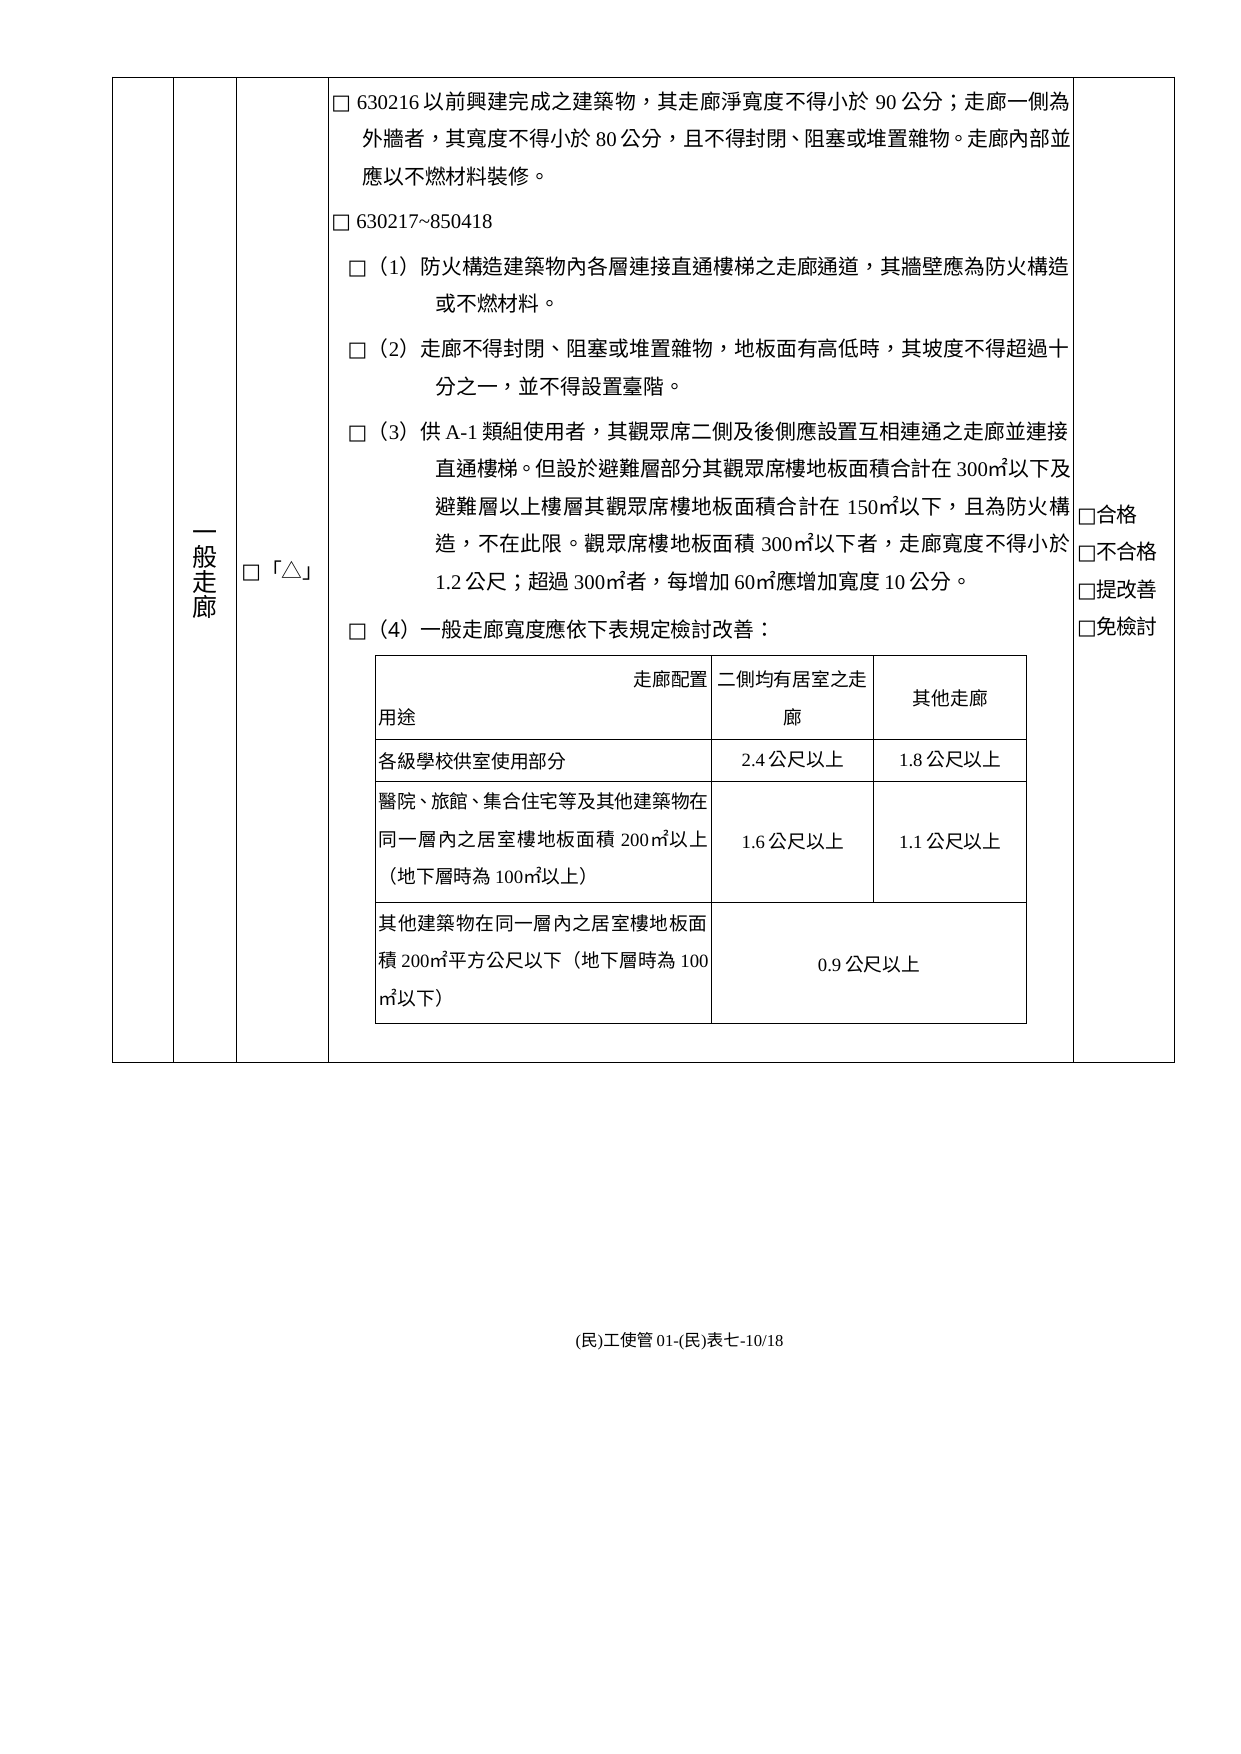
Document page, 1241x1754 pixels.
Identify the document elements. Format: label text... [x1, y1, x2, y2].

table_cell 其他建築物在同一層內之居室樓地板面積200㎡平方公尺以下（地下層時為100㎡以下） [376, 903, 711, 1023]
table_cell 各級學校供室使用部分 [376, 740, 711, 781]
table_cell 一般走廊 [174, 78, 236, 1062]
table_cell [113, 78, 173, 1062]
table_cell 1.1公尺以上 [874, 782, 1026, 902]
table_cell 1.8公尺以上 [874, 740, 1026, 781]
text (民)工使管01-(民)表七-10/18 [575, 1327, 795, 1351]
table_cell 0.9公尺以上 [712, 903, 1026, 1023]
table_header 走廊配置 用途 [376, 656, 711, 739]
table_cell □ 630216以前興建完成之建築物，其走廊淨寬度不得小於90公分；走廊一側為外牆者，其寬度不得小於80公分，且不得封閉、阻塞或堆置雜物。走廊內部並應以不燃材料裝修。 □ 630217~850418 □（1）防火構造建築物內各層連接直通樓梯之走廊通道，其牆壁應為防火構造或不燃材料。 □（2）走廊不得封閉、阻塞或堆置雜物，地板面有高低時，其坡度不得超過十分之一，並不得設置臺階。 □（3）供A-1類組使用者，其觀眾席二側及後側應設置互相連通之走廊並連接直通樓梯。但設於避難層部分其觀眾席樓地板面積合計在300㎡以下及避難層以上樓層其觀眾席樓地板面積合計在150㎡以下，且為防火構造，不在此限。觀眾席樓地板面積300㎡以下者，走廊寬度不得小於1.2公尺；超過300㎡者，每增加60㎡應增加寬度10公分。 □（4）一般走廊寬度應依下表規定檢討改善： [329, 78, 1073, 1062]
table_cell □合格 □不合格 □提改善 □免檢討 [1074, 78, 1174, 1062]
table_header 二側均有居室之走廊 [712, 656, 873, 739]
table_cell □「△」 [237, 78, 328, 1062]
table_cell 2.4公尺以上 [712, 740, 873, 781]
table_cell 1.6公尺以上 [712, 782, 873, 902]
table_cell 醫院、旅館、集合住宅等及其他建築物在同一層內之居室樓地板面積200㎡以上（地下層時為100㎡以上） [376, 782, 711, 902]
table_header 其他走廊 [874, 656, 1026, 739]
